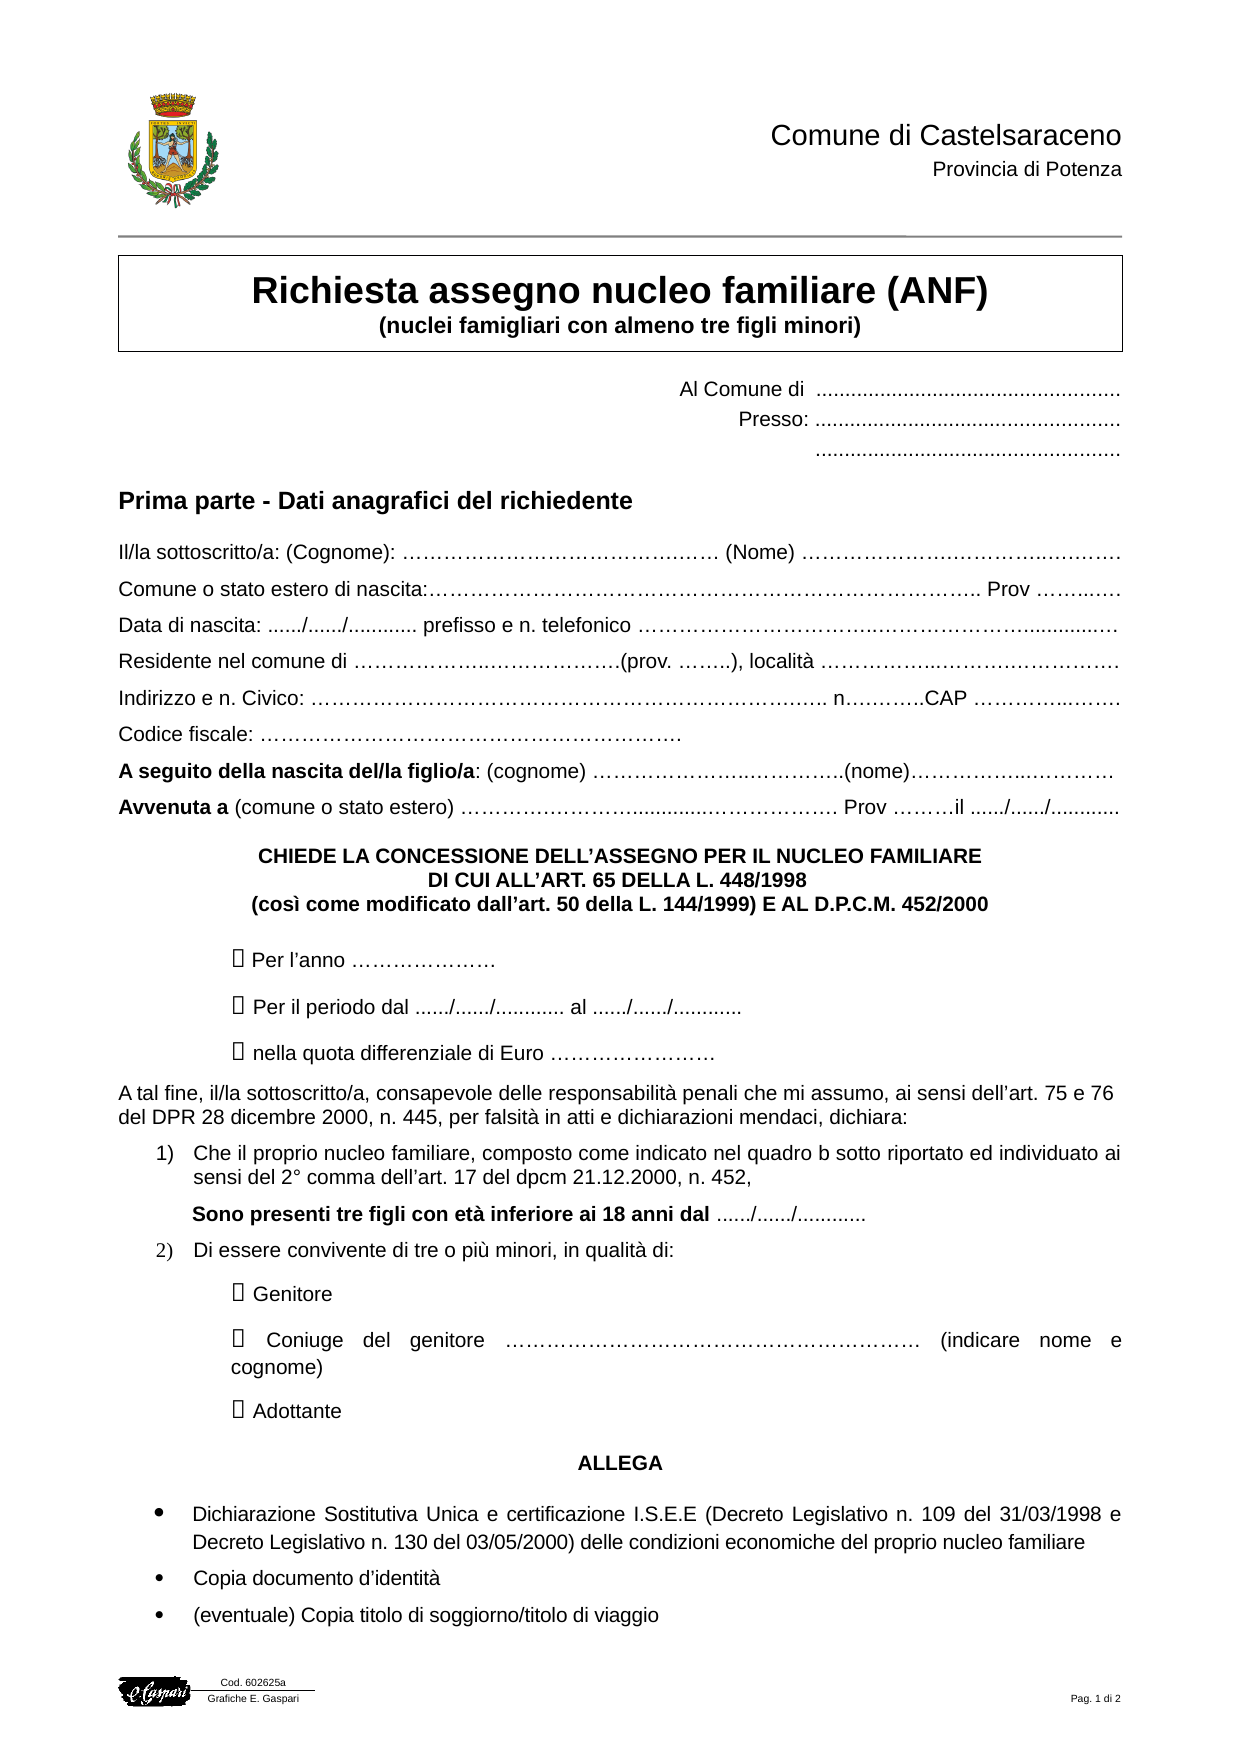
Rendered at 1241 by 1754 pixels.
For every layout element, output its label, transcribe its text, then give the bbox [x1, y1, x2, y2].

text Presso: [738, 407, 1122, 431]
table_header Richiesta assegno nucleo familiare (ANF) (nuclei famigliari con almeno tre figli minori) [119, 256, 1122, 351]
list (eventuale) Copia titolo di soggiorno/titolo di viaggio [156, 1603, 1122, 1627]
text Sono presenti tre figli con età inferiore ai 18 anni dal ....../....../............ [192, 1201, 1122, 1225]
picture [122, 87, 224, 219]
text  Adottante [231, 1392, 1122, 1426]
text Il/la sottoscritto/a: (Cognome): ………………………………….…… (Nome) ………………….…………..….……. [118, 540, 1122, 564]
text Provincia di Potenza [224, 157, 1122, 181]
text A tal fine, il/la sottoscritto/a, consapevole delle responsabilità penali che mi assumo, ai sensi dell’art. 75 e 76 del DPR 28 dicembre 2000, n. 445, per falsità in atti e dichiarazioni mendaci, dichiara: [118, 1081, 1122, 1128]
text Prima parte - Dati anagrafici del richiedente [118, 486, 1122, 515]
text  nella quota differenziale di Euro …………………… [231, 1034, 1122, 1068]
text Al Comune di [679, 377, 1122, 401]
text A seguito della nascita del/la figlio/a: (cognome) …………………..…………..(nome)……………...………… [118, 759, 1122, 783]
text Data di nascita: ....../....../............ prefisso e n. telefonico ……………………………..………………….............… [118, 613, 1122, 637]
text  Coniuge del genitore …………………………………………………… (indicare nome e cognome) [231, 1321, 1122, 1379]
list Che il proprio nucleo familiare, composto come indicato nel quadro b sotto riportato ed individuato ai sensi del 2° comma dell’art. 17 del dpcm 21.12.2000, n. 452, [156, 1141, 1122, 1189]
text Residente nel comune di ………………..……………….(prov. ……..), località ……………...……….……………. [118, 649, 1122, 673]
list Dichiarazione Sostitutiva Unica e certificazione I.S.E.E (Decreto Legislativo n. 109 del 31/03/1998 e Decreto Legislativo n. 130 del 03/05/2000) delle condizioni economiche del proprio nucleo familiare [154, 1502, 1122, 1553]
text Codice fiscale: ……………………………………………………. [118, 722, 1122, 746]
text Comune o stato estero di nascita:…………………………………………………………………….. Prov ……...…. [118, 576, 1122, 600]
text  Per il periodo dal ....../....../............ al ....../....../............ [231, 987, 1122, 1022]
text Avvenuta a (comune o stato estero) ………….………….............………………. Prov ………il ....../....../............ [118, 795, 1122, 819]
subtitle CHIEDE LA CONCESSIONE DELL’ASSEGNO PER IL NUCLEO FAMILIARE [118, 844, 1122, 868]
text Comune di Castelsaraceno [224, 118, 1122, 152]
picture [117, 1675, 191, 1707]
text  Per l’anno ………………… [231, 941, 1122, 975]
text ALLEGA [118, 1451, 1122, 1475]
text (così come modificato dall’art. 50 della L. 144/1999) E AL D.P.C.M. 452/2000 [118, 892, 1122, 916]
list Copia documento d’identità [156, 1566, 1122, 1590]
text  Genitore [231, 1274, 1122, 1309]
text DI CUI ALL’ART. 65 DELLA L. 448/1998 [118, 868, 1122, 892]
list Di essere convivente di tre o più minori, in qualità di: [156, 1238, 1122, 1262]
text Indirizzo e n. Civico: …………………………………………………………….….. n….……..CAP …………...……. [118, 686, 1122, 710]
